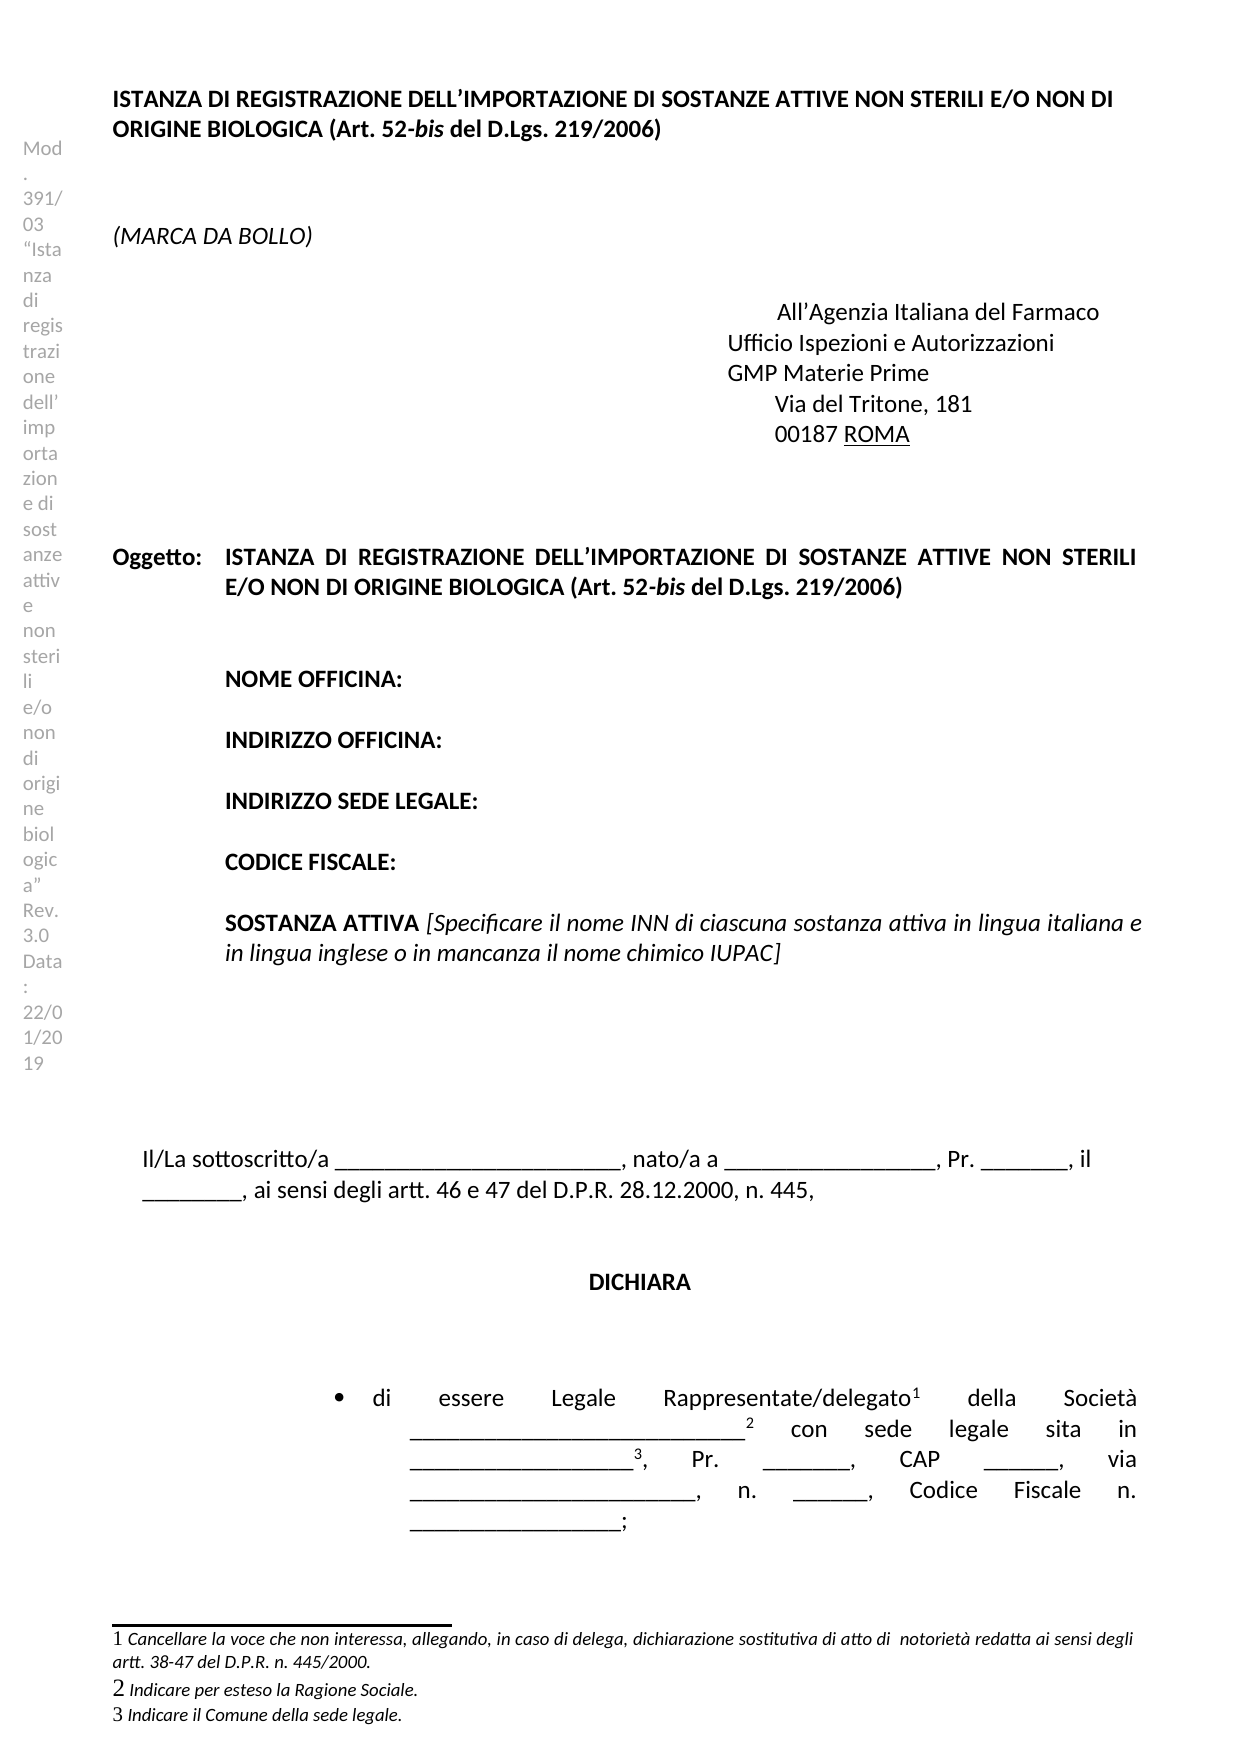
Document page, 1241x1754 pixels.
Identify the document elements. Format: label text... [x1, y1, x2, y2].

text INDIRIZZO SEDE LEGALE: [112, 785, 1146, 815]
list Indicare per esteso la Ragione Sociale. [112, 1673, 1137, 1701]
text NOME OFFICINA: [112, 663, 1146, 693]
text INDIRIZZO OFFICINA: [112, 724, 1146, 754]
text (MARCA DA BOLLO) [112, 220, 1146, 251]
text CODICE FISCALE: [112, 846, 1146, 876]
text ISTANZA DI REGISTRAZIONE DELL’IMPORTAZIONE DI SOSTANZE ATTIVE NON STERILI E/O NON DI ORIGINE BIOLOGICA (Art. 52-bis del D.Lgs. 219/2006) [112, 83, 1146, 144]
subtitle Ufficio Ispezioni e Autorizzazioni [727, 327, 1146, 357]
list Indicare il Comune della sede legale. [112, 1701, 1137, 1726]
text DICHIARA [142, 1266, 1137, 1296]
text SOSTANZA ATTIVA [Specificare il nome INN di ciascuna sostanza attiva in lingua italiana e in lingua inglese o in mancanza il nome chimico IUPAC] [225, 907, 1146, 968]
subtitle GMP Materie Prime [727, 357, 1146, 388]
text Oggetto: ISTANZA DI REGISTRAZIONE DELL’IMPORTAZIONE DI SOSTANZE ATTIVE NON STERILI E/O NON DI ORIGINE BIOLOGICA (Art. 52-bis del D.Lgs. 219/2006) [112, 541, 1137, 602]
text Mod. 391/03 “Istanza di registrazione dell’importazione di sostanze attive non sterili e/o non di origine biologica” Rev.3.0 Data: 22/01/2019 [23, 135, 63, 1075]
text All’Agenzia Italiana del Farmaco [556, 296, 1146, 327]
subtitle Via del Tritone, 181 [701, 388, 1146, 418]
text [8, 127, 78, 1549]
list Cancellare la voce che non interessa, allegando, in caso di delega, dichiarazione sostitutiva di atto di notorietà redatta ai sensi degli artt. 38-47 del D.P.R. n. 445/2000. [112, 1626, 1137, 1673]
text 00187 ROMA [701, 418, 1146, 449]
text Il/La sottoscritto/a _______________________, nato/a a _________________, Pr. _______, il ________, ai sensi degli artt. 46 e 47 del D.P.R. 28.12.2000, n. 445, [142, 1143, 1137, 1204]
list di essere Legale Rappresentate/delegato della Società ___________________________ con sede legale sita in __________________, Pr. _______, CAP ______, via _______________________, n. ______, Codice Fiscale n. _________________; [335, 1382, 1137, 1535]
